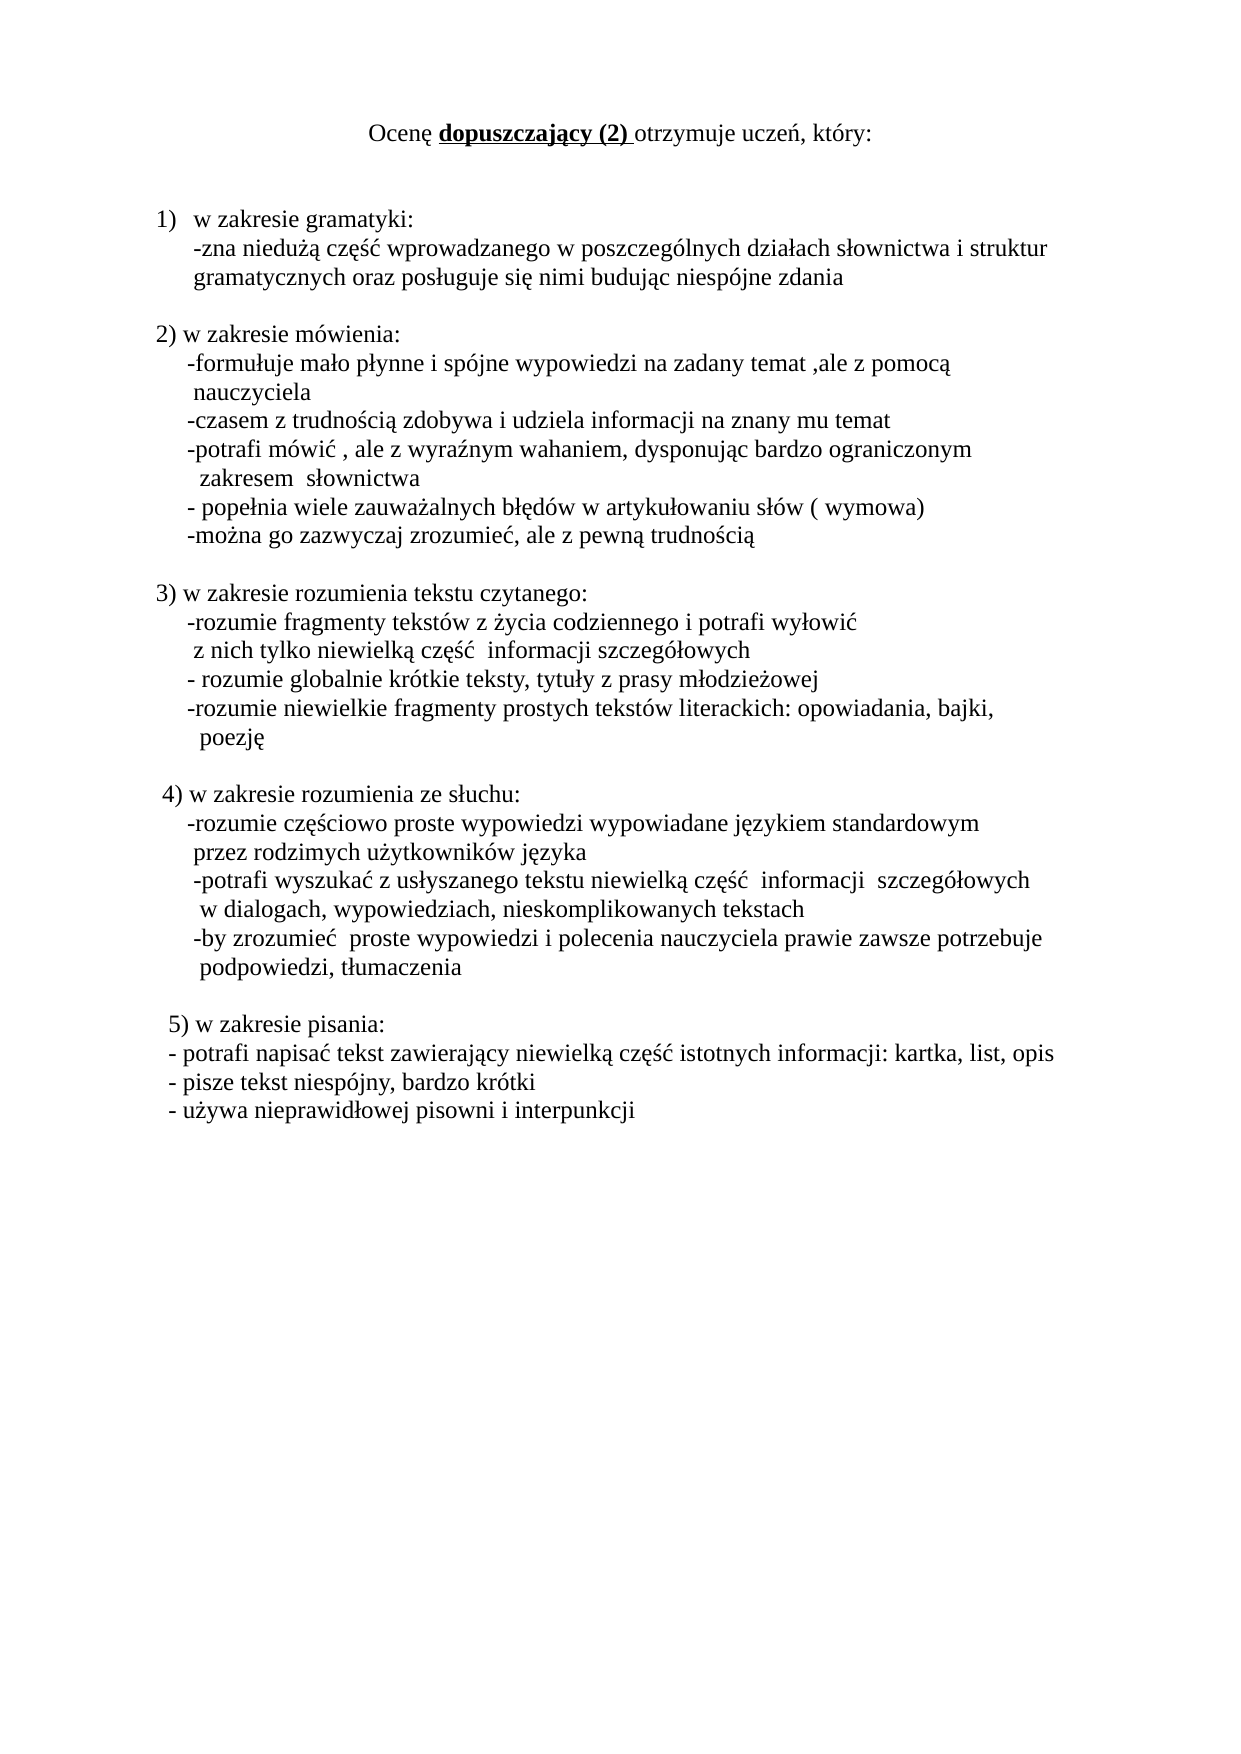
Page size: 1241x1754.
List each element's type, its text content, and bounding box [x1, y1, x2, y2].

text -zna niedużą część wprowadzanego w poszczególnych działach słownictwa i struktur gramatycznych oraz posługuje się nimi budując niespójne zdania [193, 233, 1122, 291]
text -rozumie niewielkie fragmenty prostych tekstów literackich: opowiadania, bajki, [118, 693, 1122, 722]
text -potrafi mówić , ale z wyraźnym wahaniem, dysponując bardzo ograniczonym [118, 434, 1122, 463]
text -by zrozumieć proste wypowiedzi i polecenia nauczyciela prawie zawsze potrzebuje [193, 923, 1122, 952]
text nauczyciela [118, 377, 1122, 406]
text - używa nieprawidłowej pisowni i interpunkcji [118, 1096, 1122, 1124]
text -czasem z trudnością zdobywa i udziela informacji na znany mu temat [118, 406, 1122, 434]
text -rozumie fragmenty tekstów z życia codziennego i potrafi wyłowić [118, 607, 1122, 636]
text -można go zazwyczaj zrozumieć, ale z pewną trudnością [118, 521, 1122, 549]
text 4) w zakresie rozumienia ze słuchu: [118, 779, 1122, 808]
text - popełnia wiele zauważalnych błędów w artykułowaniu słów ( wymowa) [118, 492, 1122, 521]
text poezję [118, 722, 1122, 751]
text - rozumie globalnie krótkie teksty, tytuły z prasy młodzieżowej [118, 664, 1122, 693]
text - pisze tekst niespójny, bardzo krótki [118, 1067, 1122, 1096]
text 5) w zakresie pisania: [118, 1009, 1122, 1038]
text z nich tylko niewielką część informacji szczegółowych [118, 636, 1122, 664]
text 3) w zakresie rozumienia tekstu czytanego: [118, 578, 1122, 607]
text w dialogach, wypowiedziach, nieskomplikowanych tekstach [118, 894, 1122, 923]
text podpowiedzi, tłumaczenia [193, 952, 1122, 981]
text 2) w zakresie mówienia: [118, 319, 1122, 348]
text -formułuje mało płynne i spójne wypowiedzi na zadany temat ,ale z pomocą [118, 348, 1122, 377]
text - potrafi napisać tekst zawierający niewielką część istotnych informacji: kartka, list, opis [118, 1038, 1122, 1067]
text przez rodzimych użytkowników języka [118, 837, 1122, 866]
list w zakresie gramatyki: [156, 204, 1122, 233]
text -rozumie częściowo proste wypowiedzi wypowiadane językiem standardowym [118, 808, 1122, 837]
text zakresem słownictwa [118, 463, 1122, 492]
text Ocenę dopuszczający (2) otrzymuje uczeń, który: [118, 118, 1122, 147]
text -potrafi wyszukać z usłyszanego tekstu niewielką część informacji szczegółowych [118, 866, 1122, 894]
